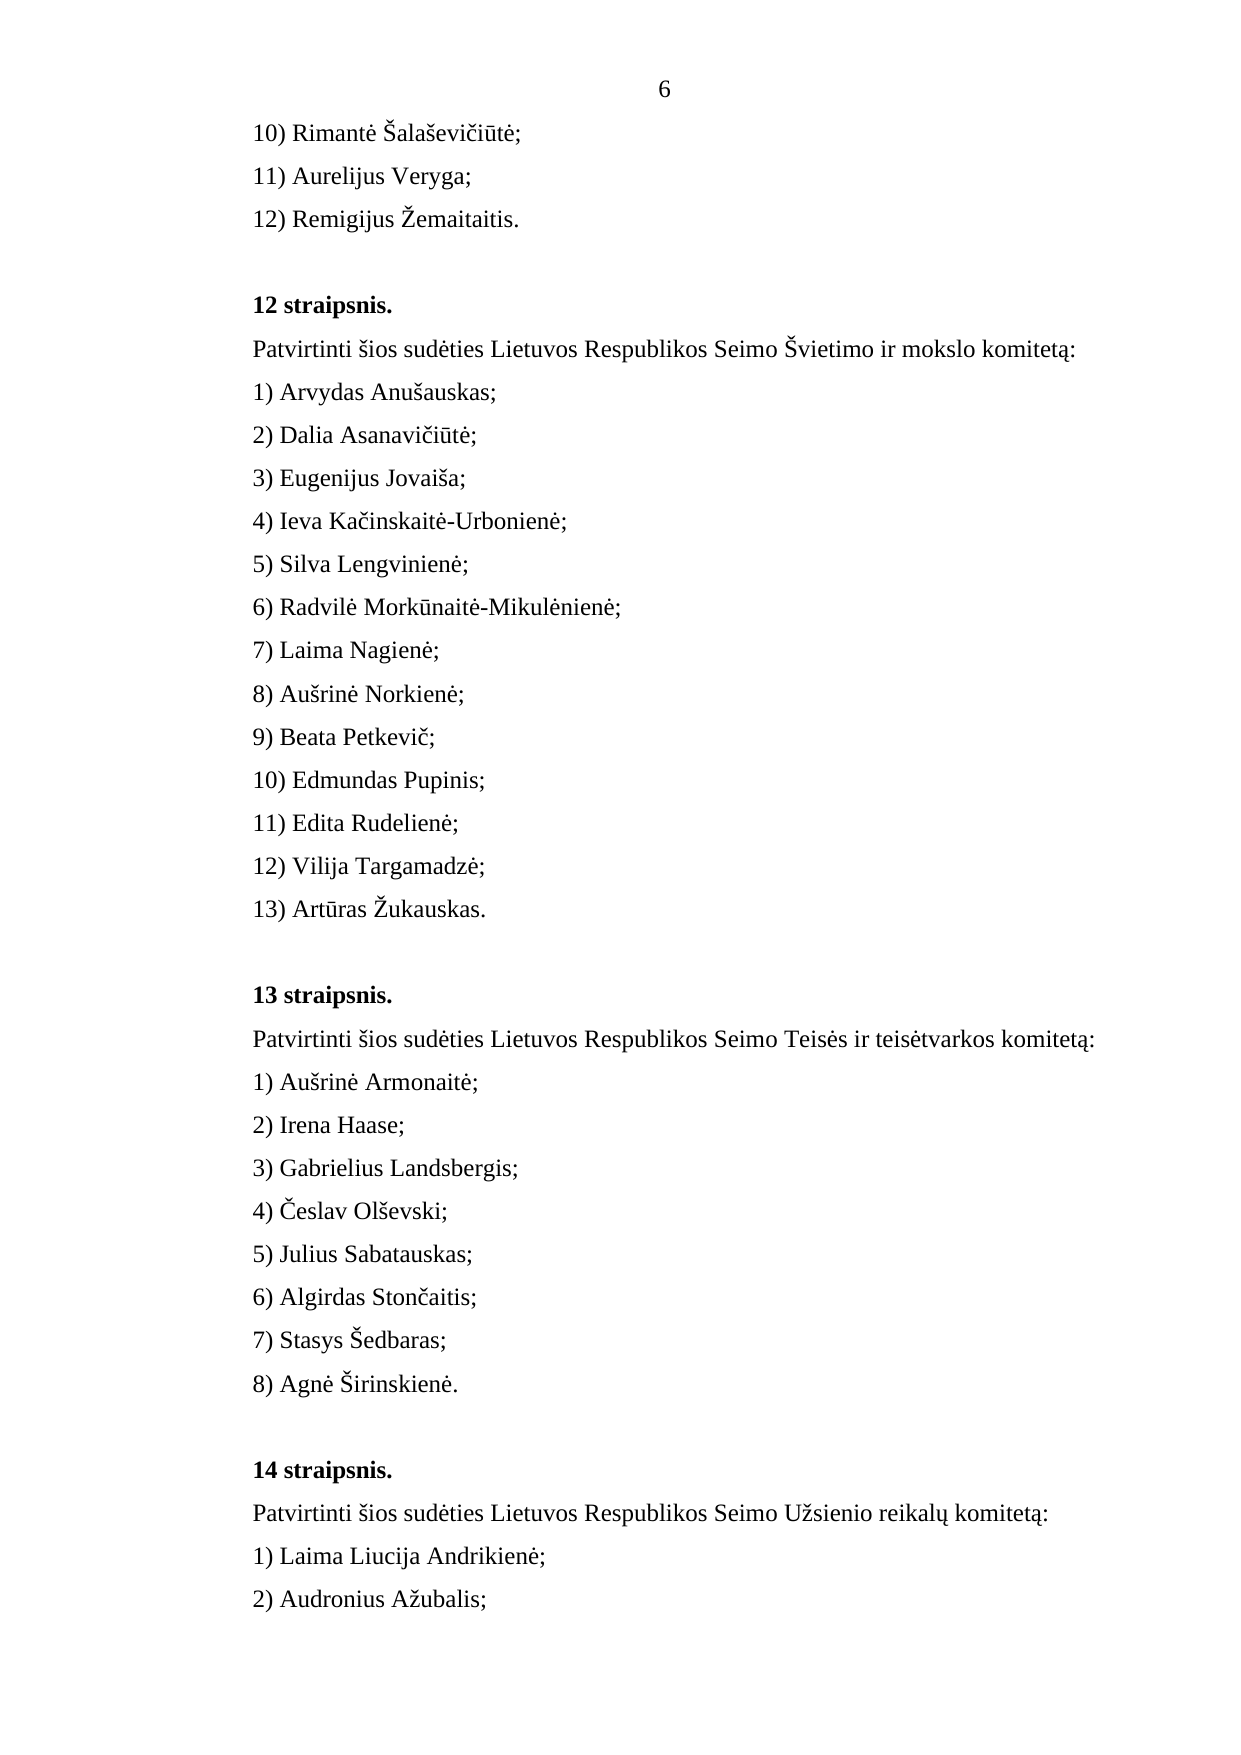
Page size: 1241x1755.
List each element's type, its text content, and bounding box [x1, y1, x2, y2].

text 6) Radvilė Morkūnaitė-Mikulėnienė; [177, 592, 1152, 621]
text 13) Artūras Žukauskas. [177, 894, 1152, 923]
text 1) Arvydas Anušauskas; [177, 377, 1152, 406]
text 4) Česlav Olševski; [177, 1196, 1152, 1225]
text 14 straipsnis. [177, 1455, 1152, 1484]
text 12) Remigijus Žemaitaitis. [177, 204, 1152, 233]
text 8) Aušrinė Norkienė; [177, 679, 1152, 707]
text 11) Edita Rudelienė; [177, 808, 1152, 837]
text 3) Gabrielius Landsbergis; [177, 1153, 1152, 1182]
text 12 straipsnis. [177, 291, 1152, 319]
text 7) Laima Nagienė; [177, 636, 1152, 664]
text 10) Edmundas Pupinis; [177, 765, 1152, 794]
text Patvirtinti šios sudėties Lietuvos Respublikos Seimo Užsienio reikalų komitetą: [177, 1498, 1152, 1527]
text 4) Ieva Kačinskaitė-Urbonienė; [177, 506, 1152, 535]
text 11) Aurelijus Veryga; [177, 161, 1152, 190]
text Patvirtinti šios sudėties Lietuvos Respublikos Seimo Teisės ir teisėtvarkos komitetą: [177, 1024, 1152, 1052]
text 10) Rimantė Šalaševičiūtė; [177, 118, 1152, 147]
text 1) Laima Liucija Andrikienė; [177, 1541, 1152, 1570]
text 8) Agnė Širinskienė. [177, 1369, 1152, 1397]
text 5) Silva Lengvinienė; [177, 549, 1152, 578]
text 6) Algirdas Stončaitis; [177, 1282, 1152, 1311]
text 2) Dalia Asanavičiūtė; [177, 420, 1152, 449]
text 5) Julius Sabatauskas; [177, 1239, 1152, 1268]
text 9) Beata Petkevič; [177, 722, 1152, 751]
text 7) Stasys Šedbaras; [177, 1326, 1152, 1354]
text 2) Irena Haase; [177, 1110, 1152, 1139]
text Patvirtinti šios sudėties Lietuvos Respublikos Seimo Švietimo ir mokslo komitetą: [177, 334, 1152, 362]
text 3) Eugenijus Jovaiša; [177, 463, 1152, 492]
text 2) Audronius Ažubalis; [177, 1584, 1152, 1613]
text 12) Vilija Targamadzė; [177, 851, 1152, 880]
text 13 straipsnis. [177, 981, 1152, 1009]
text 1) Aušrinė Armonaitė; [177, 1067, 1152, 1096]
